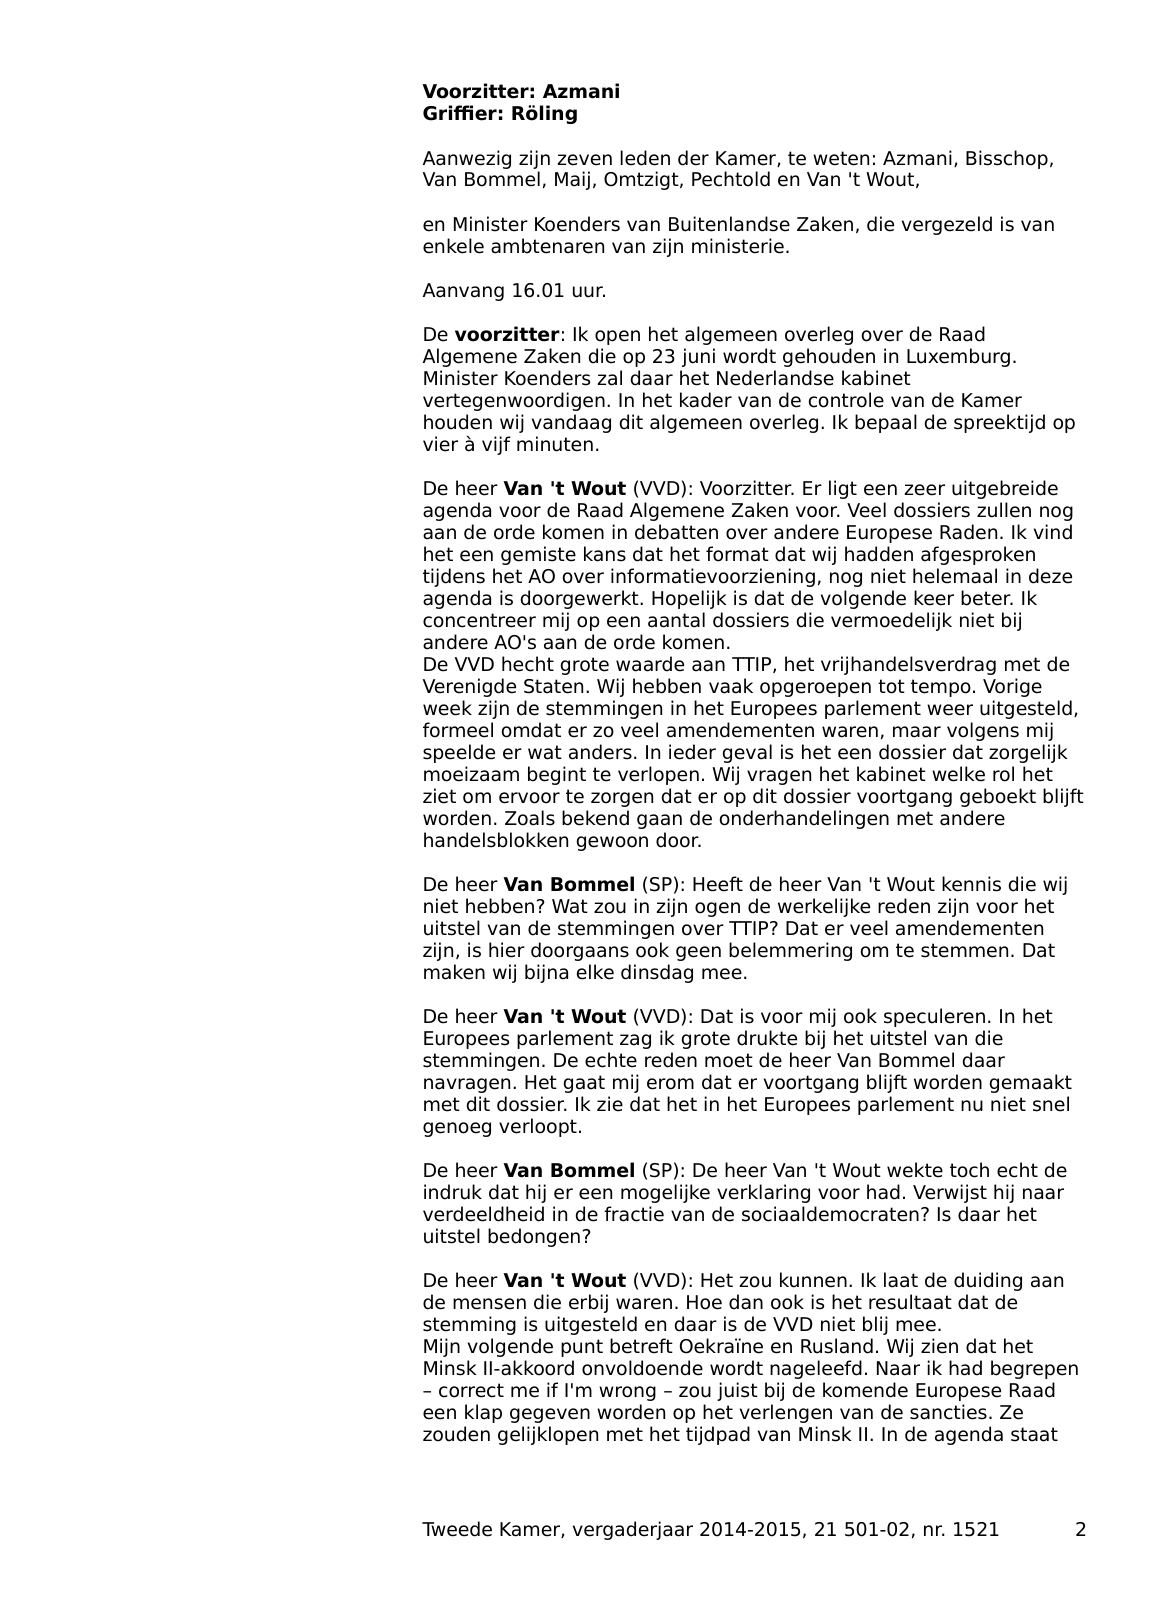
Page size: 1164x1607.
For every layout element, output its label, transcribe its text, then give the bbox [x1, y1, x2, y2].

text Griffier: Röling [422, 103, 1087, 125]
text De voorzitter: Ik open het algemeen overleg over de Raad Algemene Zaken die op 23 juni wordt gehouden in Luxemburg. Minister Koenders zal daar het Nederlandse kabinet vertegenwoordigen. In het kader van de controle van de Kamer houden wij vandaag dit algemeen overleg. Ik bepaal de spreektijd op vier à vijf minuten. [422, 324, 1087, 456]
text De heer Van 't Wout (VVD): Dat is voor mij ook speculeren. In het Europees parlement zag ik grote drukte bij het uitstel van die stemmingen. De echte reden moet de heer Van Bommel daar navragen. Het gaat mij erom dat er voortgang blijft worden gemaakt met dit dossier. Ik zie dat het in het Europees parlement nu niet snel genoeg verloopt. [422, 1006, 1087, 1138]
text De heer Van Bommel (SP): Heeft de heer Van 't Wout kennis die wij niet hebben? Wat zou in zijn ogen de werkelijke reden zijn voor het uitstel van de stemmingen over TTIP? Dat er veel amendementen zijn, is hier doorgaans ook geen belemmering om te stemmen. Dat maken wij bijna elke dinsdag mee. [422, 874, 1087, 984]
text De heer Van 't Wout (VVD): Het zou kunnen. Ik laat de duiding aan de mensen die erbij waren. Hoe dan ook is het resultaat dat de stemming is uitgesteld en daar is de VVD niet blij mee. [422, 1270, 1087, 1336]
text De heer Van 't Wout (VVD): Voorzitter. Er ligt een zeer uitgebreide agenda voor de Raad Algemene Zaken voor. Veel dossiers zullen nog aan de orde komen in debatten over andere Europese Raden. Ik vind het een gemiste kans dat het format dat wij hadden afgesproken tijdens het AO over informatievoorziening, nog niet helemaal in deze agenda is doorgewerkt. Hopelijk is dat de volgende keer beter. Ik concentreer mij op een aantal dossiers die vermoedelijk niet bij andere AO's aan de orde komen. [422, 478, 1087, 654]
text De VVD hecht grote waarde aan TTIP, het vrijhandelsverdrag met de Verenigde Staten. Wij hebben vaak opgeroepen tot tempo. Vorige week zijn de stemmingen in het Europees parlement weer uitgesteld, formeel omdat er zo veel amendementen waren, maar volgens mij speelde er wat anders. In ieder geval is het een dossier dat zorgelijk moeizaam begint te verlopen. Wij vragen het kabinet welke rol het ziet om ervoor te zorgen dat er op dit dossier voortgang geboekt blijft worden. Zoals bekend gaan de onderhandelingen met andere handelsblokken gewoon door. [422, 654, 1087, 852]
text Aanwezig zijn zeven leden der Kamer, te weten: Azmani, Bisschop, Van Bommel, Maij, Omtzigt, Pechtold en Van 't Wout, [422, 147, 1087, 191]
text Aanvang 16.01 uur. [422, 280, 1087, 302]
text De heer Van Bommel (SP): De heer Van 't Wout wekte toch echt de indruk dat hij er een mogelijke verklaring voor had. Verwijst hij naar verdeeldheid in de fractie van de sociaaldemocraten? Is daar het uitstel bedongen? [422, 1160, 1087, 1248]
text Mijn volgende punt betreft Oekraïne en Rusland. Wij zien dat het Minsk II-akkoord onvoldoende wordt nageleefd. Naar ik had begrepen – correct me if I'm wrong – zou juist bij de komende Europese Raad een klap gegeven worden op het verlengen van de sancties. Ze zouden gelijklopen met het tijdpad van Minsk II. In de agenda staat [422, 1336, 1087, 1446]
text Voorzitter: Azmani [422, 81, 1087, 103]
text en Minister Koenders van Buitenlandse Zaken, die vergezeld is van enkele ambtenaren van zijn ministerie. [422, 213, 1087, 257]
